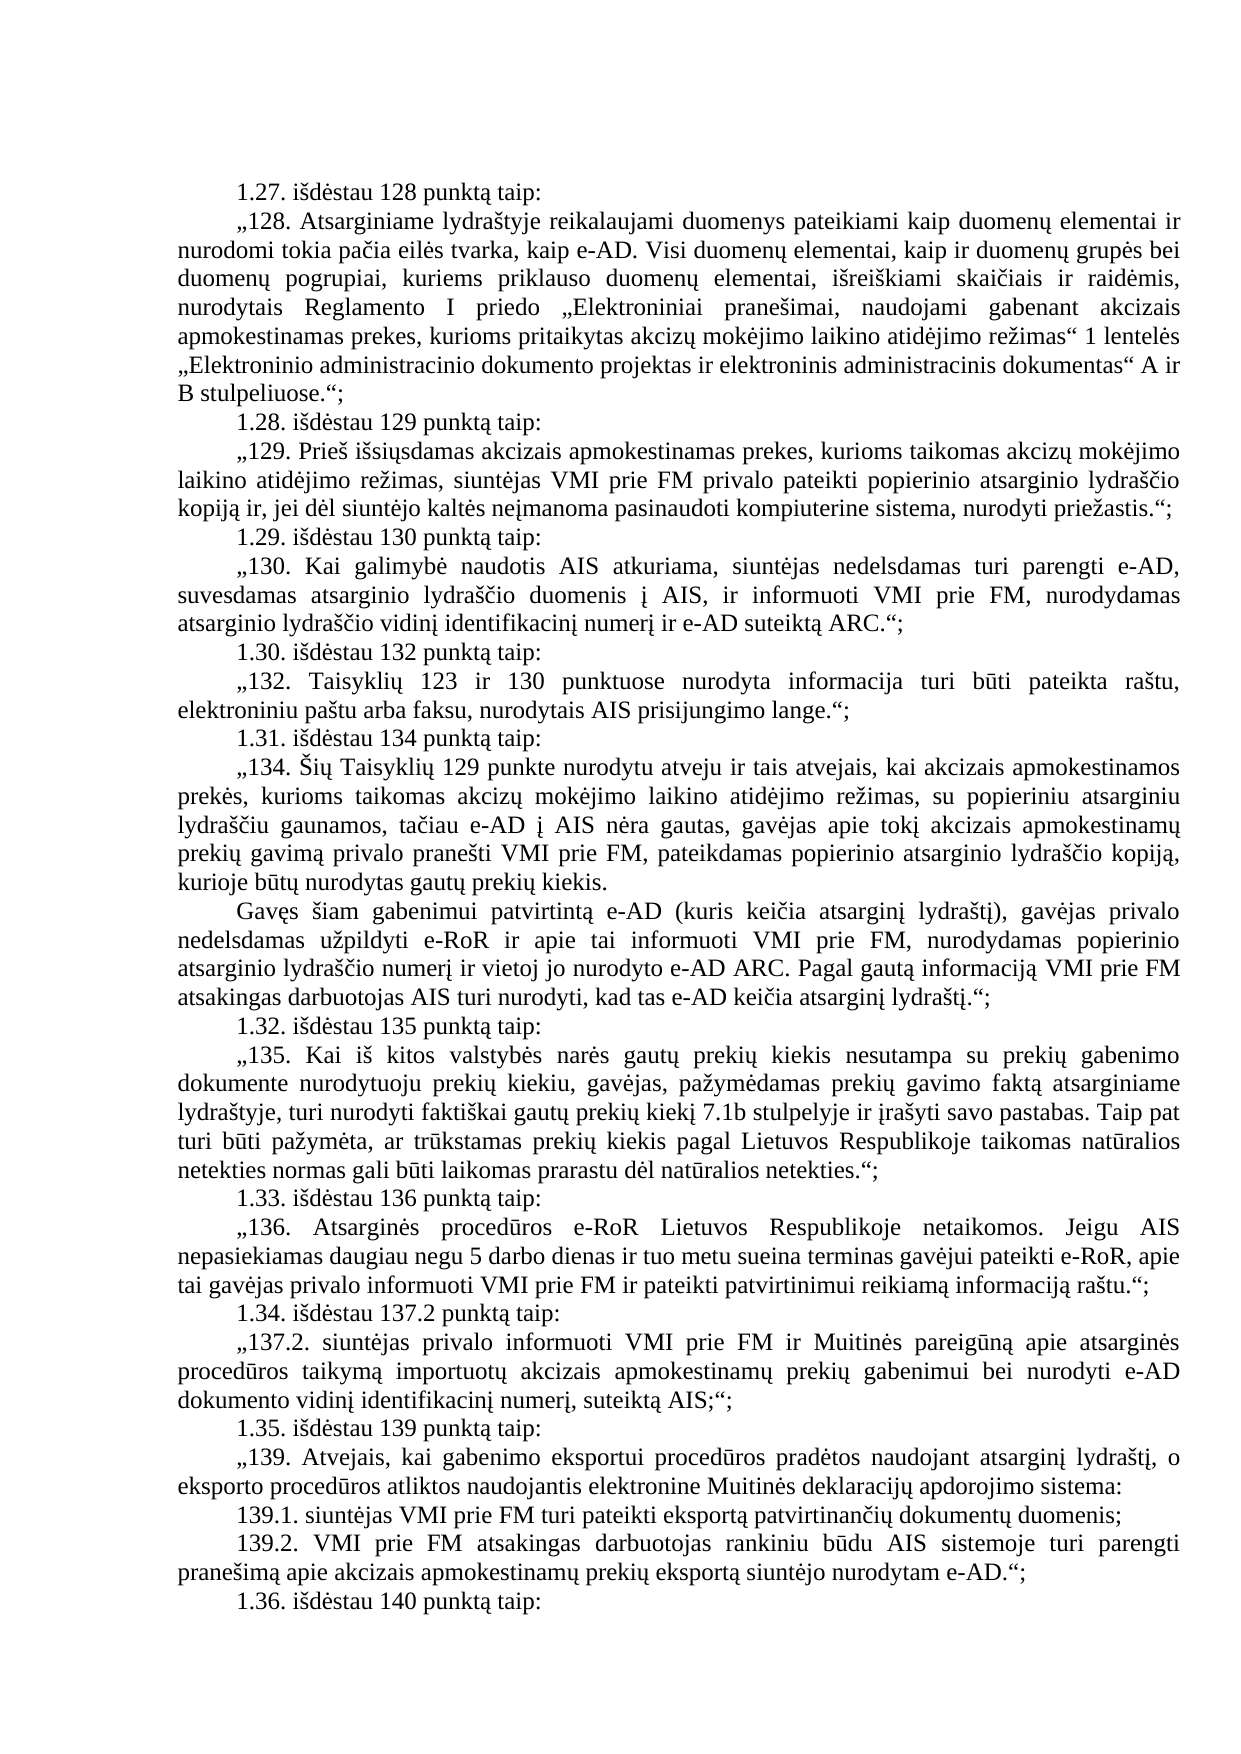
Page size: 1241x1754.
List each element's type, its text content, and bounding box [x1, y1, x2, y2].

text 1.27. išdėstau 128 punktą taip: [177, 177, 1181, 206]
text „137.2. siuntėjas privalo informuoti VMI prie FM ir Muitinės pareigūną apie atsarginės procedūros taikymą importuotų akcizais apmokestinamų prekių gabenimui bei nurodyti e-AD dokumento vidinį identifikacinį numerį, suteiktą AIS;“; [177, 1327, 1181, 1413]
text 1.35. išdėstau 139 punktą taip: [177, 1413, 1181, 1442]
text „129. Prieš išsiųsdamas akcizais apmokestinamas prekes, kurioms taikomas akcizų mokėjimo laikino atidėjimo režimas, siuntėjas VMI prie FM privalo pateikti popierinio atsarginio lydraščio kopiją ir, jei dėl siuntėjo kaltės neįmanoma pasinaudoti kompiuterine sistema, nurodyti priežastis.“; [177, 436, 1181, 522]
text 1.29. išdėstau 130 punktą taip: [177, 522, 1181, 551]
text „135. Kai iš kitos valstybės narės gautų prekių kiekis nesutampa su prekių gabenimo dokumente nurodytuoju prekių kiekiu, gavėjas, pažymėdamas prekių gavimo faktą atsarginiame lydraštyje, turi nurodyti faktiškai gautų prekių kiekį 7.1b stulpelyje ir įrašyti savo pastabas. Taip pat turi būti pažymėta, ar trūkstamas prekių kiekis pagal Lietuvos Respublikoje taikomas natūralios netekties normas gali būti laikomas prarastu dėl natūralios netekties.“; [177, 1040, 1181, 1183]
text „134. Šių Taisyklių 129 punkte nurodytu atveju ir tais atvejais, kai akcizais apmokestinamos prekės, kurioms taikomas akcizų mokėjimo laikino atidėjimo režimas, su popieriniu atsarginiu lydraščiu gaunamos, tačiau e-AD į AIS nėra gautas, gavėjas apie tokį akcizais apmokestinamų prekių gavimą privalo pranešti VMI prie FM, pateikdamas popierinio atsarginio lydraščio kopiją, kurioje būtų nurodytas gautų prekių kiekis. [177, 752, 1181, 896]
text „136. Atsarginės procedūros e-RoR Lietuvos Respublikoje netaikomos. Jeigu AIS nepasiekiamas daugiau negu 5 darbo dienas ir tuo metu sueina terminas gavėjui pateikti e-RoR, apie tai gavėjas privalo informuoti VMI prie FM ir pateikti patvirtinimui reikiamą informaciją raštu.“; [177, 1212, 1181, 1298]
text Gavęs šiam gabenimui patvirtintą e-AD (kuris keičia atsarginį lydraštį), gavėjas privalo nedelsdamas užpildyti e-RoR ir apie tai informuoti VMI prie FM, nurodydamas popierinio atsarginio lydraščio numerį ir vietoj jo nurodyto e-AD ARC. Pagal gautą informaciją VMI prie FM atsakingas darbuotojas AIS turi nurodyti, kad tas e-AD keičia atsarginį lydraštį.“; [177, 896, 1181, 1011]
text 1.36. išdėstau 140 punktą taip: [177, 1586, 1181, 1615]
text 1.28. išdėstau 129 punktą taip: [177, 407, 1181, 436]
text 1.33. išdėstau 136 punktą taip: [177, 1183, 1181, 1212]
text 1.31. išdėstau 134 punktą taip: [177, 723, 1181, 752]
text 1.30. išdėstau 132 punktą taip: [177, 637, 1181, 666]
text „130. Kai galimybė naudotis AIS atkuriama, siuntėjas nedelsdamas turi parengti e-AD, suvesdamas atsarginio lydraščio duomenis į AIS, ir informuoti VMI prie FM, nurodydamas atsarginio lydraščio vidinį identifikacinį numerį ir e-AD suteiktą ARC.“; [177, 551, 1181, 637]
text 139.2. VMI prie FM atsakingas darbuotojas rankiniu būdu AIS sistemoje turi parengti pranešimą apie akcizais apmokestinamų prekių eksportą siuntėjo nurodytam e-AD.“; [177, 1528, 1181, 1586]
text „139. Atvejais, kai gabenimo eksportui procedūros pradėtos naudojant atsarginį lydraštį, o eksporto procedūros atliktos naudojantis elektronine Muitinės deklaracijų apdorojimo sistema: [177, 1442, 1181, 1500]
text 1.34. išdėstau 137.2 punktą taip: [177, 1298, 1181, 1327]
text „128. Atsarginiame lydraštyje reikalaujami duomenys pateikiami kaip duomenų elementai ir nurodomi tokia pačia eilės tvarka, kaip e-AD. Visi duomenų elementai, kaip ir duomenų grupės bei duomenų pogrupiai, kuriems priklauso duomenų elementai, išreiškiami skaičiais ir raidėmis, nurodytais Reglamento I priedo „Elektroniniai pranešimai, naudojami gabenant akcizais apmokestinamas prekes, kurioms pritaikytas akcizų mokėjimo laikino atidėjimo režimas“ 1 lentelės „Elektroninio administracinio dokumento projektas ir elektroninis administracinis dokumentas“ A ir B stulpeliuose.“; [177, 206, 1181, 407]
text 1.32. išdėstau 135 punktą taip: [177, 1011, 1181, 1040]
text „132. Taisyklių 123 ir 130 punktuose nurodyta informacija turi būti pateikta raštu, elektroniniu paštu arba faksu, nurodytais AIS prisijungimo lange.“; [177, 666, 1181, 723]
text 139.1. siuntėjas VMI prie FM turi pateikti eksportą patvirtinančių dokumentų duomenis; [177, 1500, 1181, 1528]
